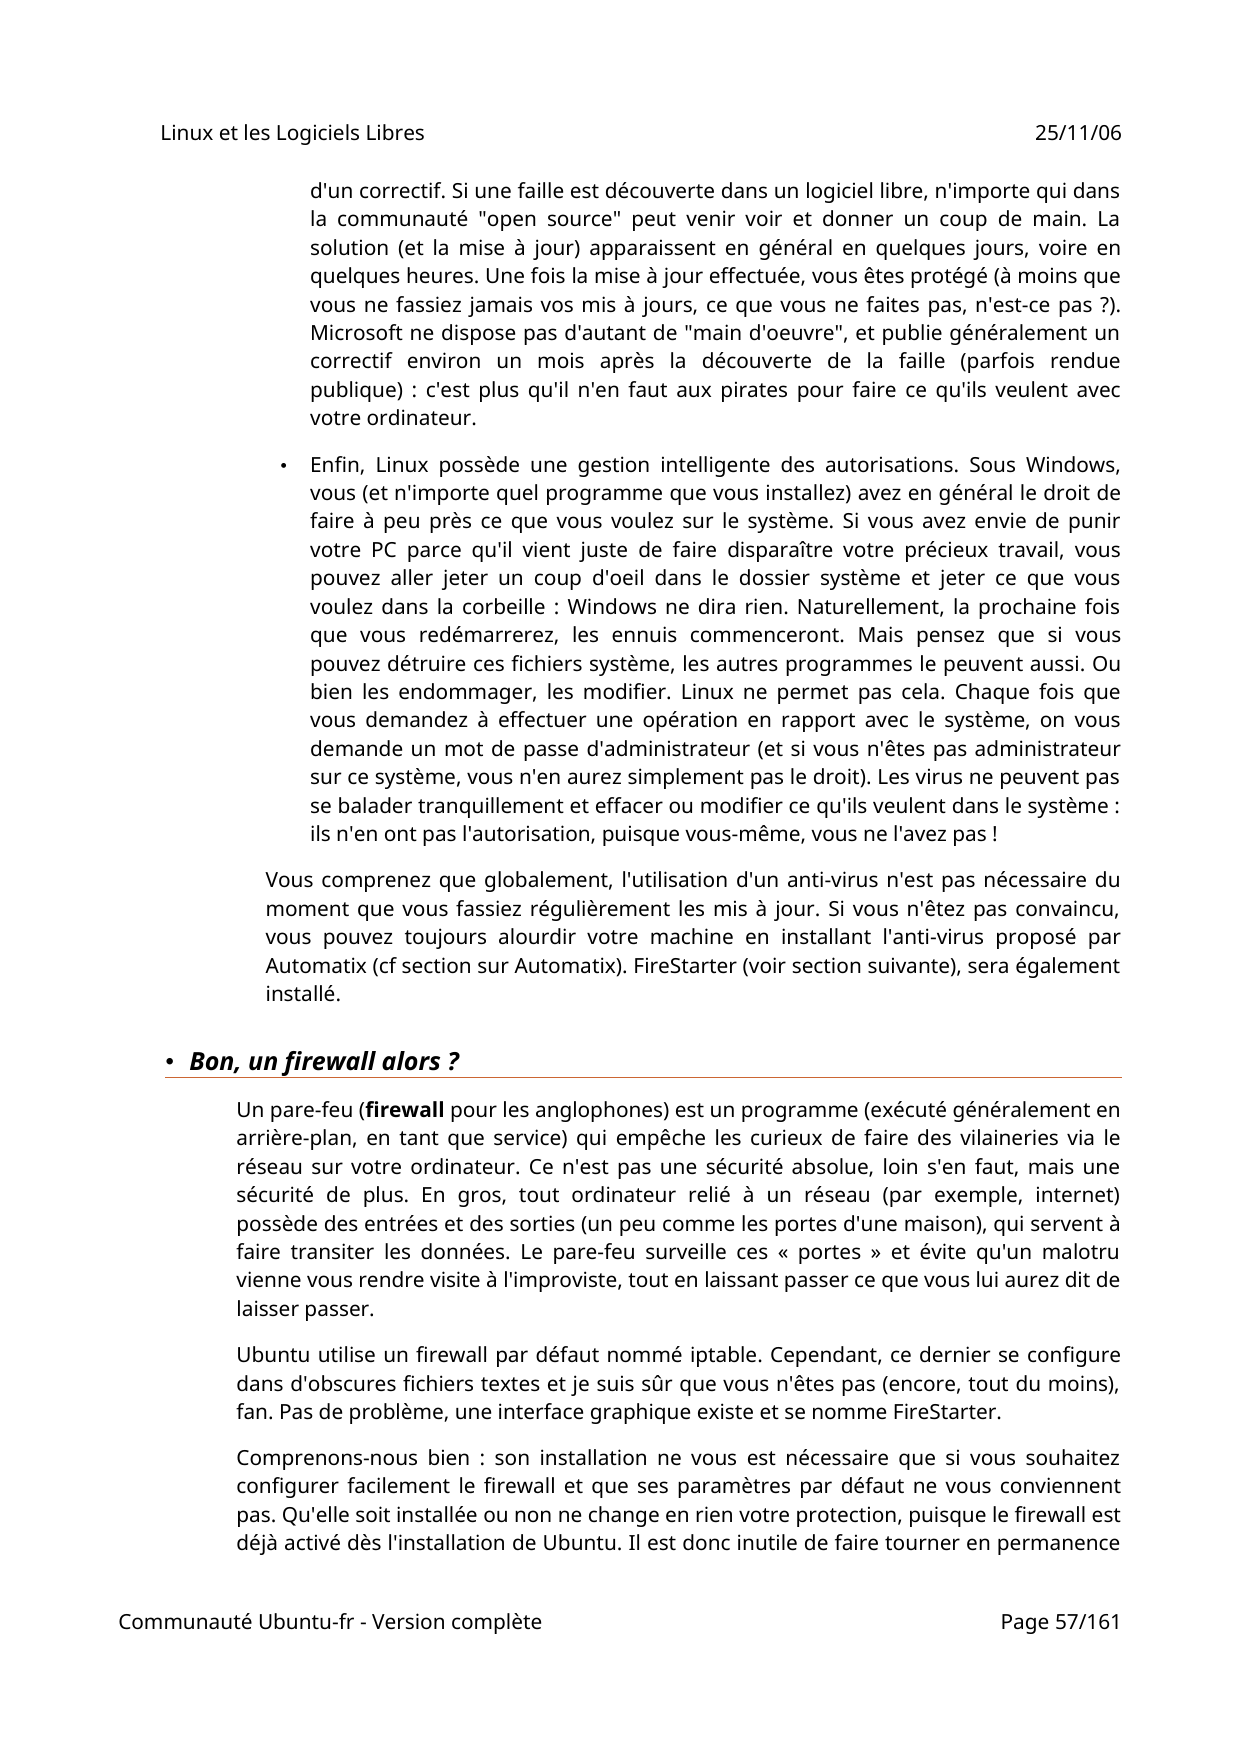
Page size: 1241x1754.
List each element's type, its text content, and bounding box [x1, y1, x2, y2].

text Un pare-feu (firewall pour les anglophones) est un programme (exécuté généralement en arrière-plan, en tant que service) qui empêche les curieux de faire des vilaineries via le réseau sur votre ordinateur. Ce n'est pas une sécurité absolue, loin s'en faut, mais une sécurité de plus. En gros, tout ordinateur relié à un réseau (par exemple, internet) possède des entrées et des sorties (un peu comme les portes d'une maison), qui servent à faire transiter les données. Le pare-feu surveille ces « portes » et évite qu'un malotru vienne vous rendre visite à l'improviste, tout en laissant passer ce que vous lui aurez dit de laisser passer. [236, 1095, 1122, 1322]
text Ubuntu utilise un firewall par défaut nommé iptable. Cependant, ce dernier se configure dans d'obscures fichiers textes et je suis sûr que vous n'êtes pas (encore, tout du moins), fan. Pas de problème, une interface graphique existe et se nomme FireStarter. [236, 1340, 1122, 1426]
subtitle Bon, un firewall alors ? [165, 1043, 1122, 1077]
text Comprenons-nous bien : son installation ne vous est nécessaire que si vous souhaitez configurer facilement le firewall et que ses paramètres par défaut ne vous conviennent pas. Qu'elle soit installée ou non ne change en rien votre protection, puisque le firewall est déjà activé dès l'installation de Ubuntu. Il est donc inutile de faire tourner en permanence [236, 1443, 1122, 1557]
list d'un correctif. Si une faille est découverte dans un logiciel libre, n'importe qui dans la communauté "open source" peut venir voir et donner un coup de main. La solution (et la mise à jour) apparaissent en général en quelques jours, voire en quelques heures. Une fois la mise à jour effectuée, vous êtes protégé (à moins que vous ne fassiez jamais vos mis à jours, ce que vous ne faites pas, n'est-ce pas ?). Microsoft ne dispose pas d'autant de "main d'oeuvre", et publie généralement un correctif environ un mois après la découverte de la faille (parfois rendue publique) : c'est plus qu'il n'en faut aux pirates pour faire ce qu'ils veulent avec votre ordinateur. [280, 176, 1122, 432]
list Enfin, Linux possède une gestion intelligente des autorisations. Sous Windows, vous (et n'importe quel programme que vous installez) avez en général le droit de faire à peu près ce que vous voulez sur le système. Si vous avez envie de punir votre PC parce qu'il vient juste de faire disparaître votre précieux travail, vous pouvez aller jeter un coup d'oeil dans le dossier système et jeter ce que vous voulez dans la corbeille : Windows ne dira rien. Naturellement, la prochaine fois que vous redémarrerez, les ennuis commenceront. Mais pensez que si vous pouvez détruire ces fichiers système, les autres programmes le peuvent aussi. Ou bien les endommager, les modifier. Linux ne permet pas cela. Chaque fois que vous demandez à effectuer une opération en rapport avec le système, on vous demande un mot de passe d'administrateur (et si vous n'êtes pas administrateur sur ce système, vous n'en aurez simplement pas le droit). Les virus ne peuvent pas se balader tranquillement et effacer ou modifier ce qu'ils veulent dans le système : ils n'en ont pas l'autorisation, puisque vous-même, vous ne l'avez pas ! [280, 450, 1122, 848]
list Vous comprenez que globalement, l'utilisation d'un anti-virus n'est pas nécessaire du moment que vous fassiez régulièrement les mis à jour. Si vous n'êtez pas convaincu, vous pouvez toujours alourdir votre machine en installant l'anti-virus proposé par Automatix (cf section sur Automatix). FireStarter (voir section suivante), sera également installé. [236, 866, 1122, 1008]
